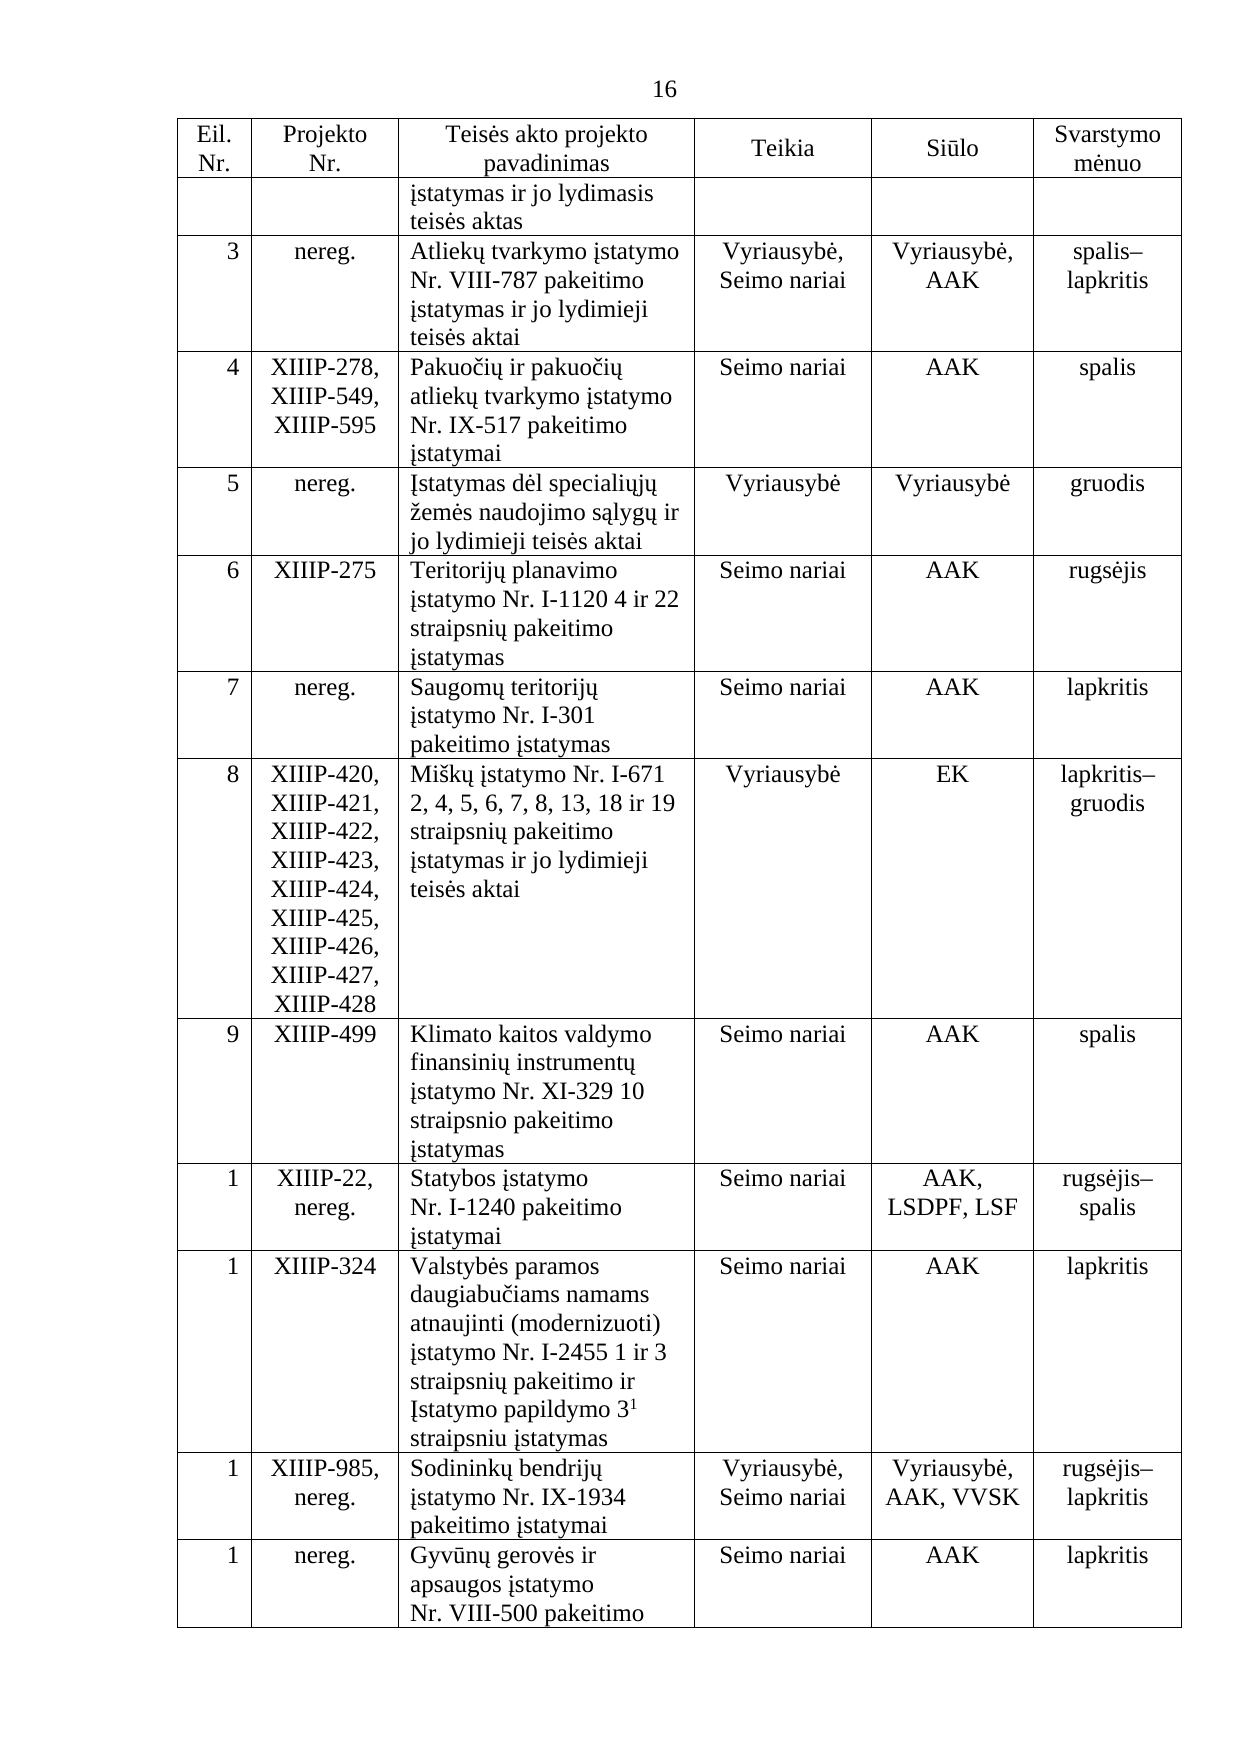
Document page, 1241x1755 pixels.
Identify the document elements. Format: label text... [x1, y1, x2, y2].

table_cell Seimo nariai [695, 1164, 871, 1250]
table_cell Seimo nariai [695, 672, 871, 758]
table_cell rugsėjis– lapkritis [1034, 1453, 1181, 1539]
table_cell Vyriausybė [695, 468, 871, 554]
table_cell Vyriausybė [872, 468, 1033, 554]
table_cell Pakuočių ir pakuočių atliekų tvarkymo įstatymo Nr. IX-517 pakeitimo įstatymai [399, 352, 694, 467]
table_header Teisės akto projekto pavadinimas [399, 119, 694, 177]
table_cell XIIIP-324 [252, 1251, 398, 1452]
table_cell XIIIP-278, XIIIP-549, XIIIP-595 [252, 352, 398, 467]
table_cell spalis [1034, 352, 1181, 467]
table_header Teikia [695, 119, 871, 177]
table_cell rugsėjis [1034, 556, 1181, 671]
table_cell Vyriausybė, AAK [872, 236, 1033, 351]
table_cell [695, 178, 871, 235]
table_cell XIIIP-985, nereg. [252, 1453, 398, 1539]
table_cell 8. [178, 759, 251, 1018]
table_cell nereg. [252, 672, 398, 758]
table_cell įstatymas ir jo lydimasis teisės aktas [399, 178, 694, 235]
table_cell 6. [178, 556, 251, 671]
table_cell nereg. [252, 468, 398, 554]
table_cell 13. [178, 1540, 251, 1627]
table_cell Vyriausybė, AAK, VVSK [872, 1453, 1033, 1539]
table_cell AAK, LSDPF, LSF [872, 1164, 1033, 1250]
table_cell Seimo nariai [695, 1540, 871, 1627]
table_cell XIIIP-420, XIIIP-421, XIIIP-422, XIIIP-423, XIIIP-424, XIIIP-425, XIIIP-426, XIIIP-427, XIIIP-428 [252, 759, 398, 1018]
table_cell AAK [872, 556, 1033, 671]
table_cell gruodis [1034, 468, 1181, 554]
table_cell EK [872, 759, 1033, 1018]
table_cell 3. [178, 236, 251, 351]
table_cell 9. [178, 1019, 251, 1162]
table_cell [872, 178, 1033, 235]
table_cell [1034, 178, 1181, 235]
table_cell spalis [1034, 1019, 1181, 1162]
table_cell nereg. [252, 1540, 398, 1627]
table_cell 12. [178, 1453, 251, 1539]
table_cell Vyriausybė, Seimo nariai [695, 236, 871, 351]
table_cell Seimo nariai [695, 1251, 871, 1452]
table_cell 11. [178, 1251, 251, 1452]
table_cell Gyvūnų gerovės ir apsaugos įstatymo Nr. VIII-500 pakeitimo [399, 1540, 694, 1627]
table_cell Saugomų teritorijų įstatymo Nr. I-301 pakeitimo įstatymas [399, 672, 694, 758]
table_header Projekto Nr. [252, 119, 398, 177]
table_cell 2. [178, 178, 251, 235]
table_cell Seimo nariai [695, 1019, 871, 1162]
table_cell Vyriausybė [695, 759, 871, 1018]
table_cell Atliekų tvarkymo įstatymo Nr. VIII-787 pakeitimo įstatymas ir jo lydimieji teisės aktai [399, 236, 694, 351]
table_cell AAK [872, 352, 1033, 467]
table_cell Įstatymas dėl specialiųjų žemės naudojimo sąlygų ir jo lydimieji teisės aktai [399, 468, 694, 554]
table_cell lapkritis [1034, 672, 1181, 758]
table_cell Miškų įstatymo Nr. I-671 2, 4, 5, 6, 7, 8, 13, 18 ir 19 straipsnių pakeitimo įstatymas ir jo lydimieji teisės aktai [399, 759, 694, 1018]
table_cell XIIIP-22, nereg. [252, 1164, 398, 1250]
table_cell XIIIP-499 [252, 1019, 398, 1162]
table_cell AAK [872, 1540, 1033, 1627]
table_header Eil. Nr. [178, 119, 251, 177]
table_cell 4. [178, 352, 251, 467]
table_cell 10. [178, 1164, 251, 1250]
table_cell lapkritis [1034, 1540, 1181, 1627]
table_cell Valstybės paramos daugiabučiams namams atnaujinti (modernizuoti) įstatymo Nr. I-2455 1 ir 3 straipsnių pakeitimo ir Įstatymo papildymo 31 straipsniu įstatymas [399, 1251, 694, 1452]
table_cell [252, 178, 398, 235]
table_cell 5. [178, 468, 251, 554]
table_cell AAK [872, 1019, 1033, 1162]
table_cell rugsėjis– spalis [1034, 1164, 1181, 1250]
table_cell lapkritis– gruodis [1034, 759, 1181, 1018]
table_cell Vyriausybė, Seimo nariai [695, 1453, 871, 1539]
table_cell Sodininkų bendrijų įstatymo Nr. IX-1934 pakeitimo įstatymai [399, 1453, 694, 1539]
table_cell Seimo nariai [695, 556, 871, 671]
table_cell lapkritis [1034, 1251, 1181, 1452]
table_cell spalis– lapkritis [1034, 236, 1181, 351]
table_cell nereg. [252, 236, 398, 351]
table_cell Statybos įstatymo Nr. I-1240 pakeitimo įstatymai [399, 1164, 694, 1250]
table_cell Klimato kaitos valdymo finansinių instrumentų įstatymo Nr. XI-329 10 straipsnio pakeitimo įstatymas [399, 1019, 694, 1162]
table_header Siūlo [872, 119, 1033, 177]
table_cell Seimo nariai [695, 352, 871, 467]
table_cell AAK [872, 672, 1033, 758]
table_cell AAK [872, 1251, 1033, 1452]
table_cell 7. [178, 672, 251, 758]
table_cell XIIIP-275 [252, 556, 398, 671]
table_header Svarstymo mėnuo [1034, 119, 1181, 177]
table_cell Teritorijų planavimo įstatymo Nr. I-1120 4 ir 22 straipsnių pakeitimo įstatymas [399, 556, 694, 671]
